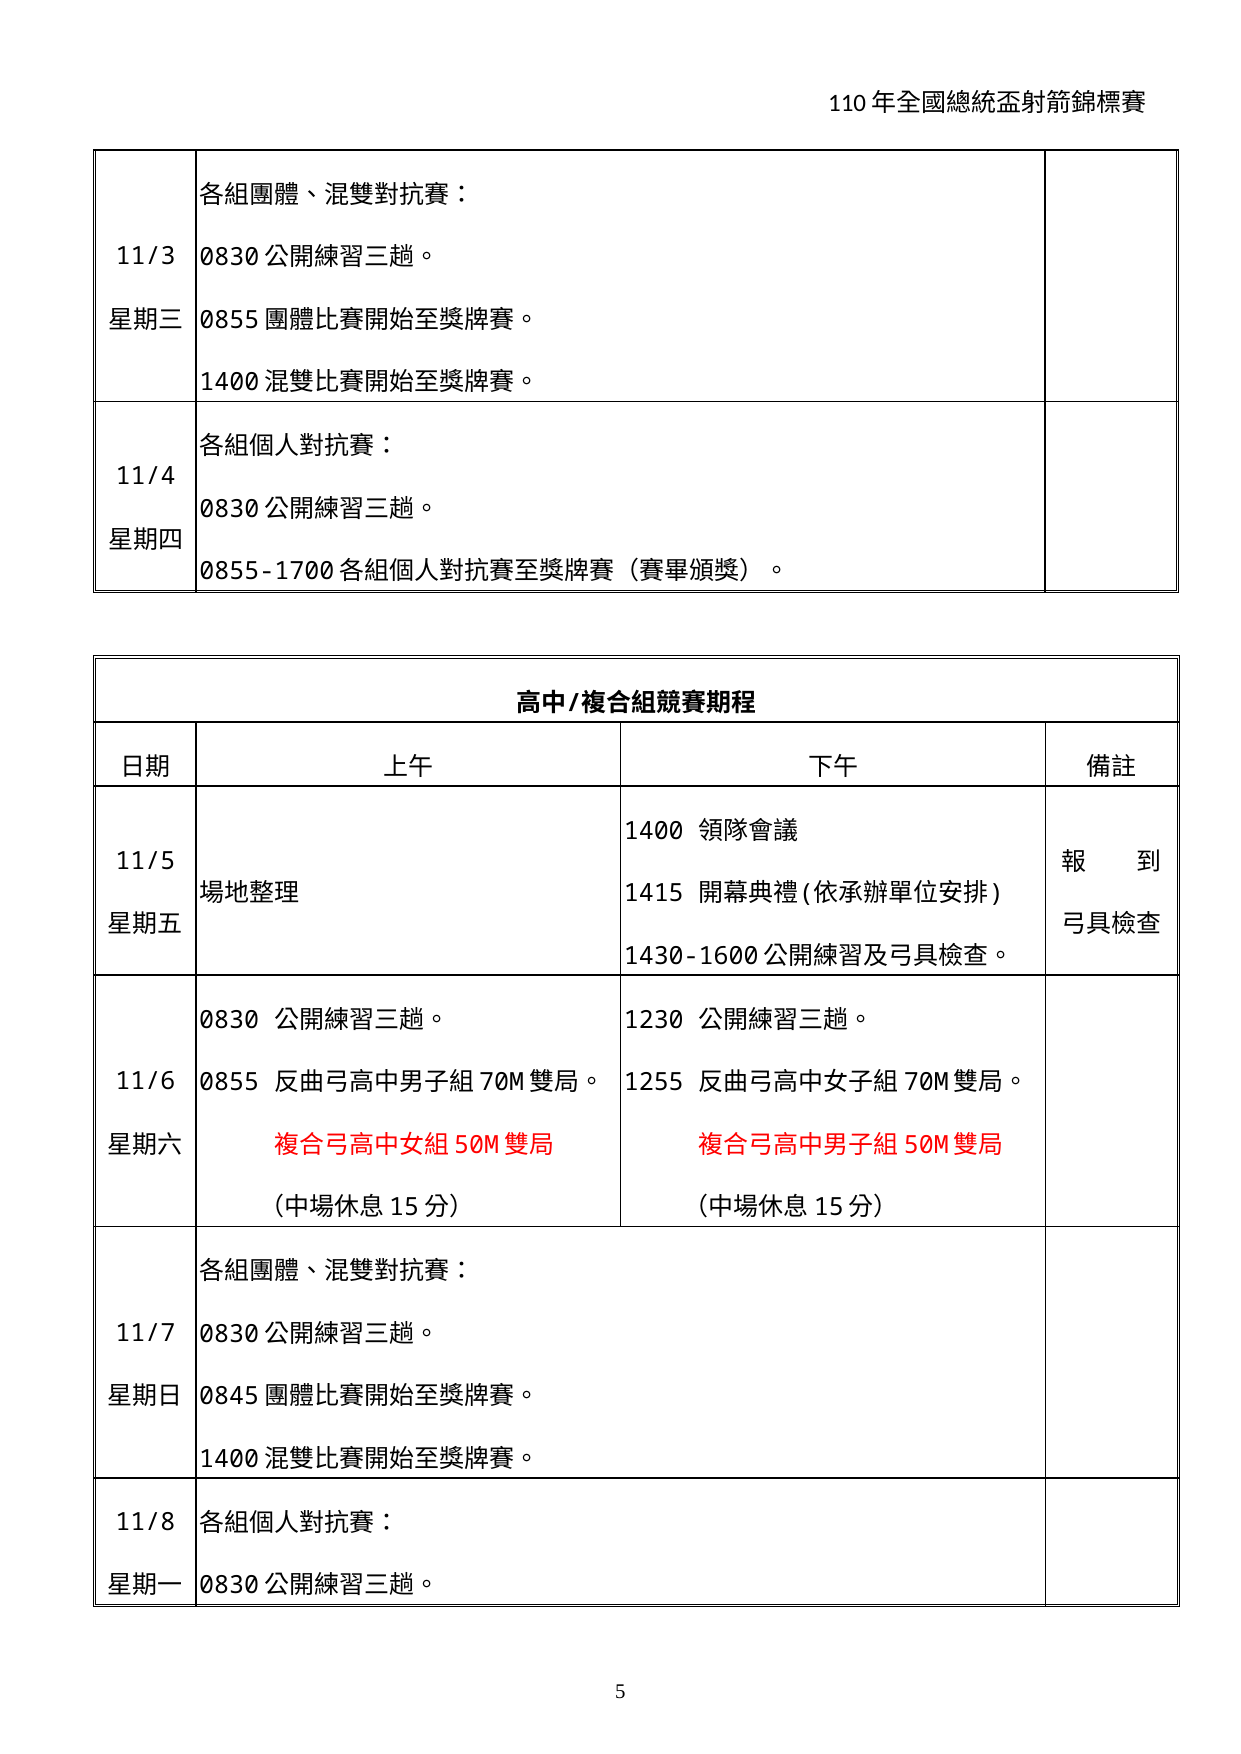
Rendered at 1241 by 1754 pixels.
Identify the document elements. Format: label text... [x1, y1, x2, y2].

table_cell 11/6 星期六 [96, 976, 195, 1226]
table_cell 11/3 星期三 [96, 151, 195, 401]
table_cell 上午 [197, 723, 620, 785]
table_cell 各組團體、混雙對抗賽： 0830公開練習三趟。 0845團體比賽開始至獎牌賽。 1400混雙比賽開始至獎牌賽。 [197, 1227, 1045, 1477]
table_cell [1046, 1227, 1177, 1477]
table_cell 11/8 星期一 [96, 1479, 195, 1604]
table_cell 下午 [621, 723, 1045, 785]
table_header 高中/複合組競賽期程 [96, 659, 1177, 721]
table_cell [1046, 151, 1176, 401]
table_cell [1046, 976, 1177, 1226]
table_cell 各組個人對抗賽： 0830公開練習三趟。 0855-1700各組個人對抗賽至獎牌賽（賽畢頒獎）。 [197, 402, 1044, 590]
table_cell 各組團體、混雙對抗賽： 0830公開練習三趟。 0855團體比賽開始至獎牌賽。 1400混雙比賽開始至獎牌賽。 [197, 151, 1044, 401]
table_cell 備註 [1046, 723, 1177, 785]
table_cell 0830 公開練習三趟。 0855 反曲弓高中男子組70M雙局。 複合弓高中女組50M雙局 （中場休息15分） [197, 976, 620, 1226]
table_cell 11/7 星期日 [96, 1227, 195, 1477]
table_cell 1230 公開練習三趟。 1255 反曲弓高中女子組70M雙局。 複合弓高中男子組50M雙局 （中場休息15分） [621, 976, 1045, 1226]
table_cell 日期 [96, 723, 195, 785]
table_cell 11/5 星期五 [96, 787, 195, 974]
table_cell [1046, 402, 1176, 590]
table_cell 1400 領隊會議 1415 開幕典禮(依承辦單位安排) 1430-1600公開練習及弓具檢查。 [621, 787, 1045, 974]
table_cell 場地整理 [197, 787, 620, 974]
table_cell 11/4 星期四 [96, 402, 195, 590]
table_cell 報 到 弓具檢查 [1046, 787, 1177, 974]
table_cell [1046, 1479, 1177, 1604]
table_cell 各組個人對抗賽： 0830公開練習三趟。 [197, 1479, 1045, 1604]
